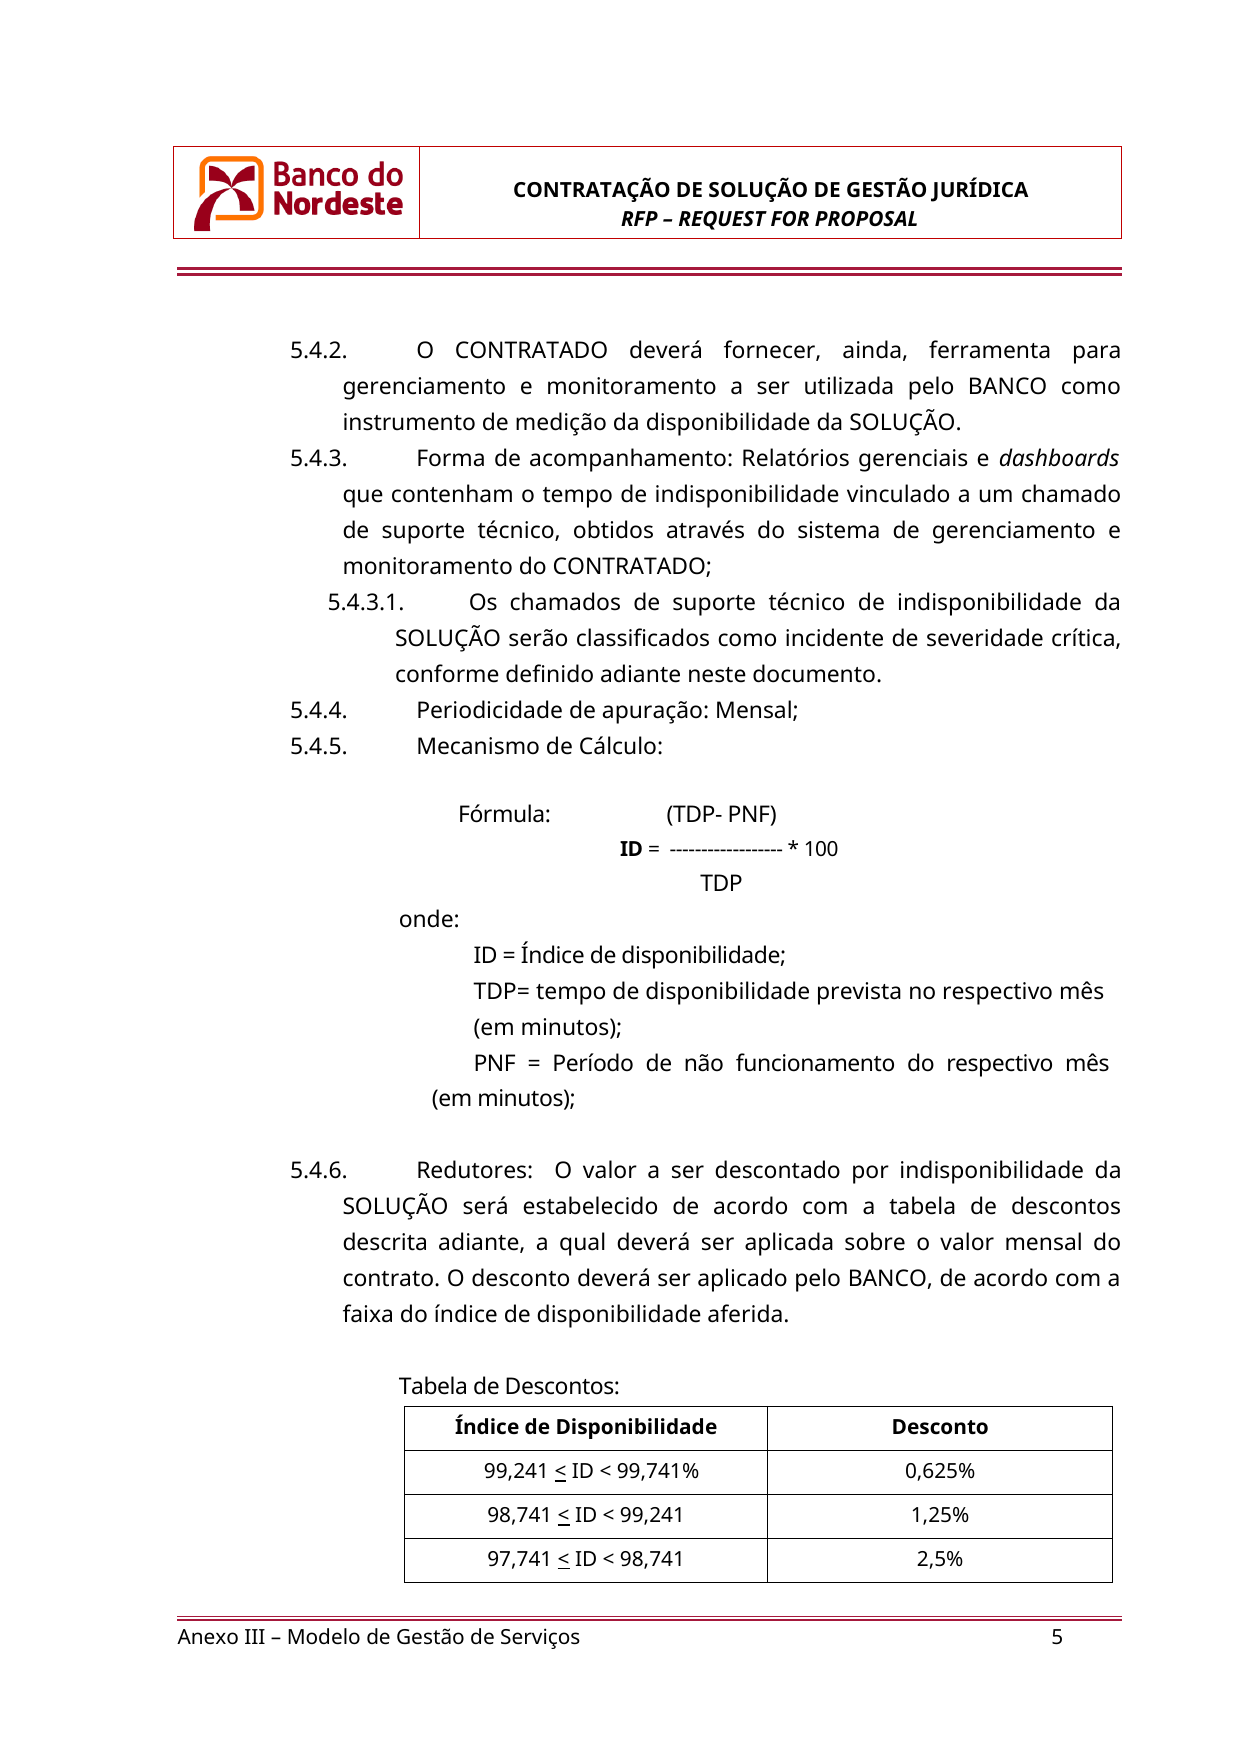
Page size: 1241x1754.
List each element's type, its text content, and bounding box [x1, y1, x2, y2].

list Periodicidade de apuração: Mensal; [290, 694, 1122, 725]
table_cell 2,5% [768, 1539, 1112, 1582]
text onde: [398, 903, 1122, 934]
text ID = Índice de disponibilidade; [177, 939, 1122, 970]
list Mecanismo de Cálculo: [290, 730, 1122, 761]
text TDP= tempo de disponibilidade prevista no respectivo mês [177, 974, 1122, 1006]
list Tabela de Descontos: [395, 1370, 1122, 1401]
list Forma de acompanhamento: Relatórios gerenciais e dashboards que contenham o tempo de indisponibilidade vinculado a um chamado de suporte técnico, obtidos através do sistema de gerenciamento e monitoramento do CONTRATADO; [290, 442, 1122, 581]
text (em minutos); [177, 1011, 1122, 1042]
list Os chamados de suporte técnico de indisponibilidade da SOLUÇÃO serão classificados como incidente de severidade crítica, conforme definido adiante neste documento. [327, 586, 1122, 689]
table_cell 1,25% [768, 1495, 1112, 1538]
text Fórmula: (TDP- PNF) [177, 798, 1122, 829]
table_cell 0,625% [768, 1451, 1112, 1494]
list Redutores: O valor a ser descontado por indisponibilidade da SOLUÇÃO será estabelecido de acordo com a tabela de descontos descrita adiante, a qual deverá ser aplicada sobre o valor mensal do contrato. O desconto deverá ser aplicado pelo BANCO, de acordo com a faixa do índice de disponibilidade aferida. [290, 1154, 1122, 1329]
table_cell 99,241 < ID < 99,741% [405, 1451, 767, 1494]
table_cell 98,741 < ID < 99,241 [405, 1495, 767, 1538]
text TDP [177, 867, 1122, 898]
table_header Índice de Disponibilidade [405, 1407, 767, 1450]
text PNF = Período de não funcionamento do respectivo mês (em minutos); [177, 1046, 1122, 1114]
list O CONTRATADO deverá fornecer, ainda, ferramenta para gerenciamento e monitoramento a ser utilizada pelo BANCO como instrumento de medição da disponibilidade da SOLUÇÃO. [290, 334, 1122, 437]
text ID = ------------------ * 100 [251, 834, 1122, 863]
table_header Desconto [768, 1407, 1112, 1450]
table_cell 97,741 < ID < 98,741 [405, 1539, 767, 1582]
